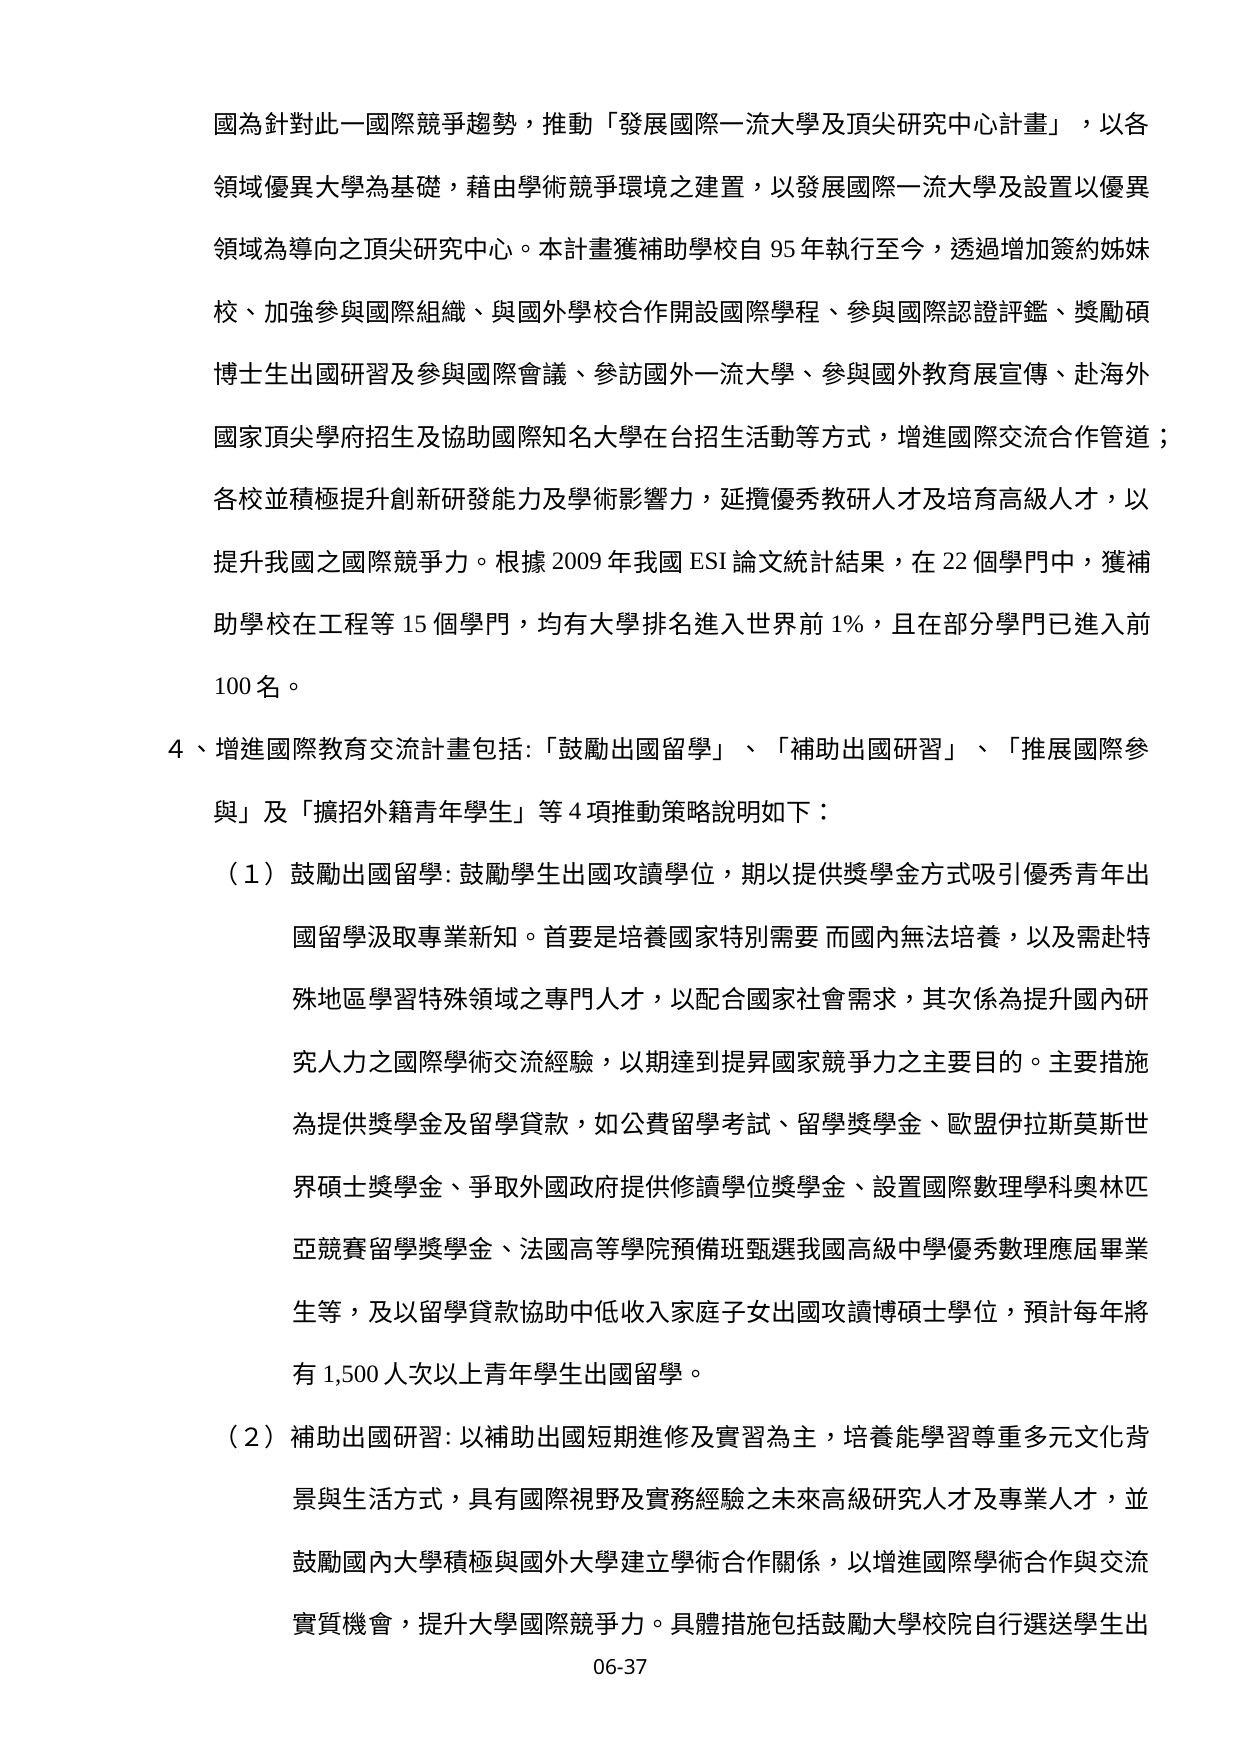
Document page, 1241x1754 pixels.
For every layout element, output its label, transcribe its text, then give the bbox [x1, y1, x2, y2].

text ４、增進國際教育交流計畫包括:「鼓勵出國留學」、「補助出國研習」、「推展國際參與」及「擴招外籍青年學生」等4項推動策略說明如下： [163, 706, 1152, 831]
text （２）補助出國研習: 以補助出國短期進修及實習為主，培養能學習尊重多元文化背景與生活方式，具有國際視野及實務經驗之未來高級研究人才及專業人才，並鼓勵國內大學積極與國外大學建立學術合作關係，以增進國際學術合作與交流實質機會，提升大學國際競爭力。具體措施包括鼓勵大學校院自行選送學生出 [213, 1394, 1152, 1644]
text （１）鼓勵出國留學: 鼓勵學生出國攻讀學位，期以提供獎學金方式吸引優秀青年出國留學汲取專業新知。首要是培養國家特別需要 而國內無法培養，以及需赴特殊地區學習特殊領域之專門人才，以配合國家社會需求，其次係為提升國內研究人力之國際學術交流經驗，以期達到提昇國家競爭力之主要目的。主要措施為提供獎學金及留學貸款，如公費留學考試、留學獎學金、歐盟伊拉斯莫斯世界碩士獎學金、爭取外國政府提供修讀學位獎學金、設置國際數理學科奧林匹亞競賽留學獎學金、法國高等學院預備班甄選我國高級中學優秀數理應屆畢業生等，及以留學貸款協助中低收入家庭子女出國攻讀博碩士學位，預計每年將有1,500人次以上青年學生出國留學。 [213, 831, 1152, 1394]
text ３、推動「發展國際一流大學及頂尖研究中心計畫」：隨著全球化的快速發展，知識及創新成為提升國家競爭力的利器，世界各國莫不競相投入知識的創新及人才的培育。我國為針對此一國際競爭趨勢，推動「發展國際一流大學及頂尖研究中心計畫」，以各領域優異大學為基礎，藉由學術競爭環境之建置，以發展國際一流大學及設置以優異領域為導向之頂尖研究中心。本計畫獲補助學校自95年執行至今，透過增加簽約姊妹校、加強參與國際組織、與國外學校合作開設國際學程、參與國際認證評鑑、獎勵碩博士生出國研習及參與國際會議、參訪國外一流大學、參與國外教育展宣傳、赴海外國家頂尖學府招生及協助國際知名大學在台招生活動等方式，增進國際交流合作管道；各校並積極提升創新研發能力及學術影響力，延攬優秀教研人才及培育高級人才，以提升我國之國際競爭力。根據2009年我國ESI論文統計結果，在22個學門中，獲補助學校在工程等15個學門，均有大學排名進入世界前1%，且在部分學門已進入前100名。 [163, 81, 1152, 706]
